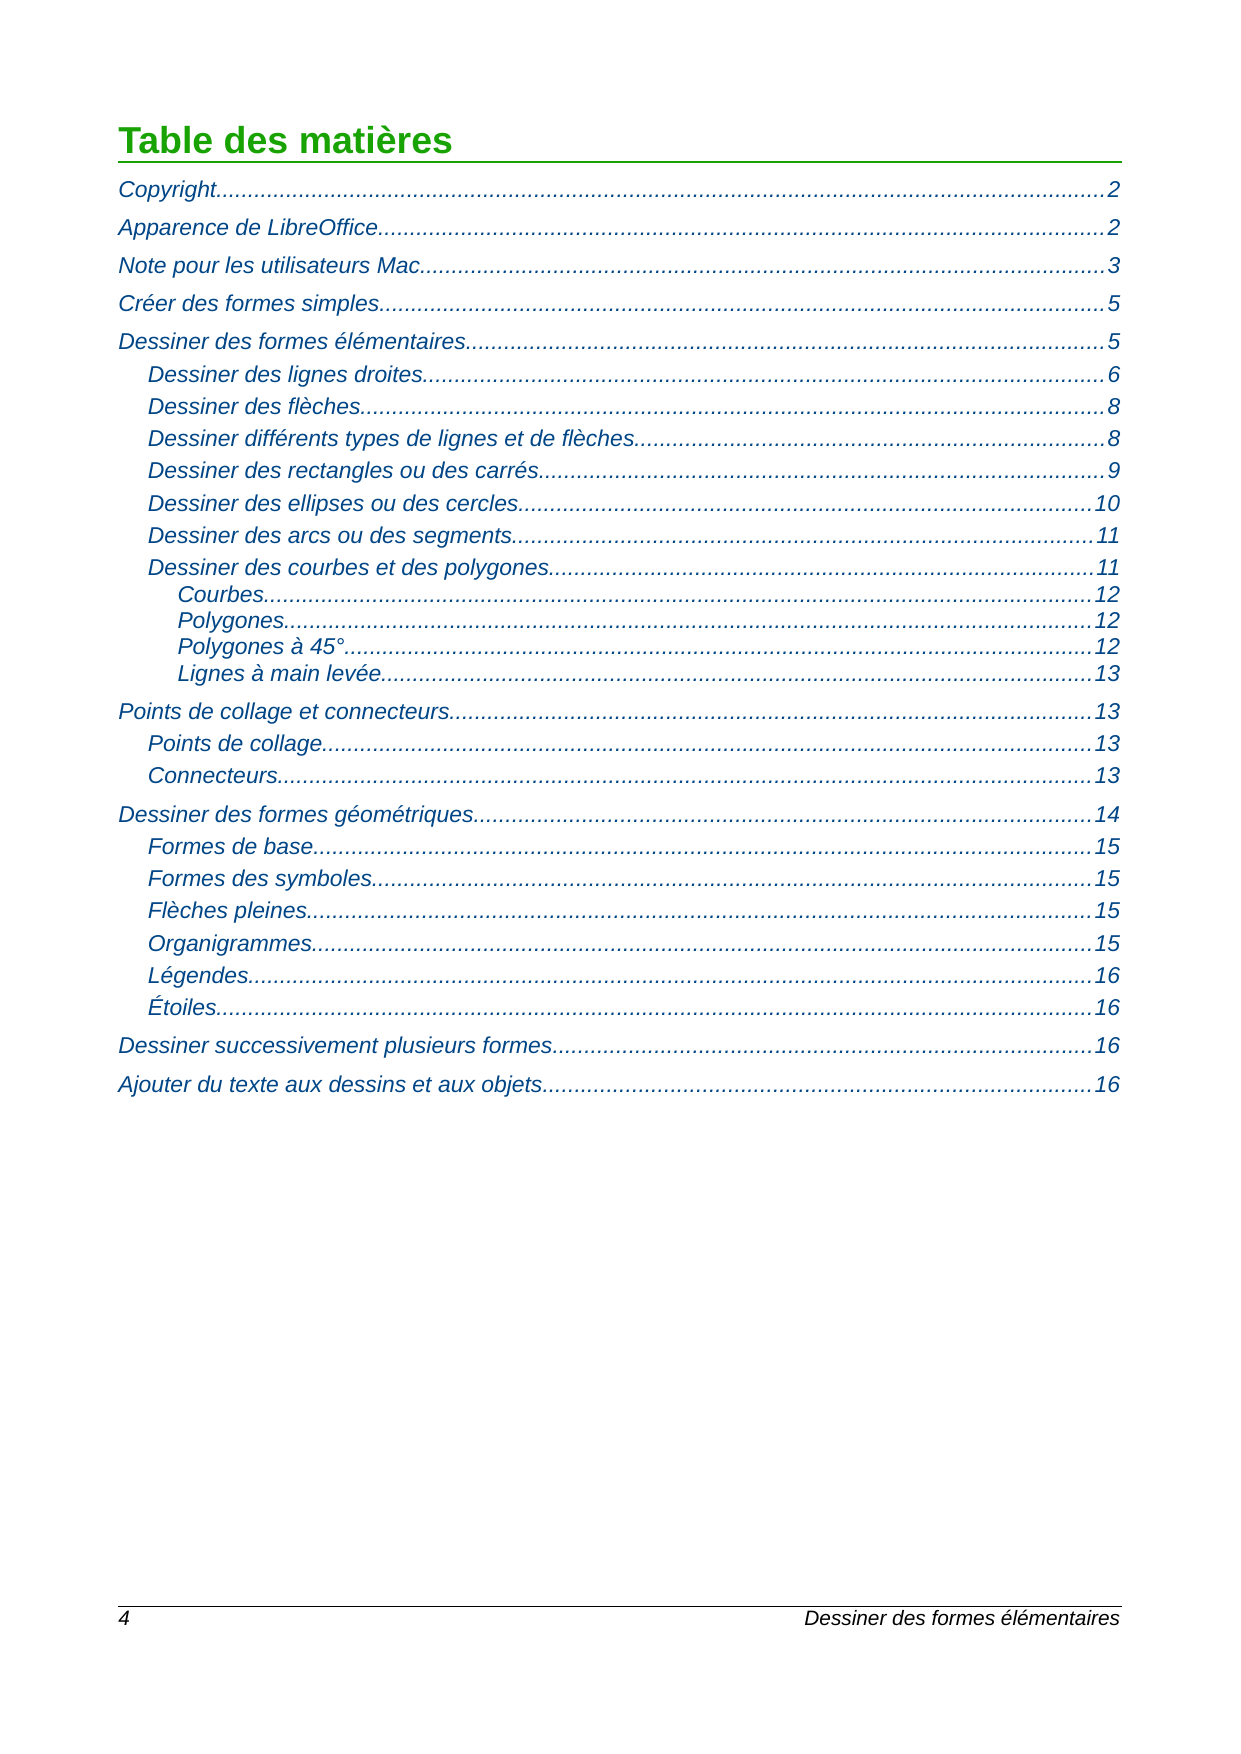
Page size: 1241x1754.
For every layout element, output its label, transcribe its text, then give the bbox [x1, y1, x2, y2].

text Créer des formes simples 5 [118, 290, 1122, 316]
text Dessiner des lignes droites 6 [148, 361, 1122, 387]
text Légendes 16 [148, 962, 1122, 988]
text Table des matières [118, 118, 1122, 161]
text Connecteurs 13 [148, 762, 1122, 789]
text Dessiner des ellipses ou des cercles 10 [148, 490, 1122, 516]
text Polygones 12 [177, 607, 1122, 633]
text Copyright 2 [118, 176, 1122, 202]
text Dessiner des courbes et des polygones 11 [148, 554, 1122, 581]
text Formes des symboles 15 [148, 865, 1122, 891]
text Apparence de LibreOffice 2 [118, 214, 1122, 240]
text Dessiner différents types de lignes et de flèches 8 [148, 425, 1122, 451]
text Lignes à main levée 13 [177, 660, 1122, 686]
text Ajouter du texte aux dessins et aux objets 16 [118, 1071, 1122, 1097]
text Note pour les utilisateurs Mac 3 [118, 252, 1122, 278]
text Dessiner des flèches 8 [148, 393, 1122, 419]
text Flèches pleines 15 [148, 897, 1122, 924]
text Courbes 12 [177, 581, 1122, 607]
text Étoiles 16 [148, 994, 1122, 1021]
text Points de collage 13 [148, 730, 1122, 756]
text Formes de base 15 [148, 833, 1122, 859]
text Dessiner des arcs ou des segments 11 [148, 522, 1122, 548]
text Dessiner des rectangles ou des carrés 9 [148, 457, 1122, 484]
text Organigrammes 15 [148, 930, 1122, 956]
text Dessiner des formes élémentaires 5 [118, 328, 1122, 354]
text Points de collage et connecteurs 13 [118, 698, 1122, 724]
text Dessiner des formes géométriques 14 [118, 801, 1122, 827]
text Dessiner successivement plusieurs formes 16 [118, 1032, 1122, 1059]
text Polygones à 45° 12 [177, 633, 1122, 660]
